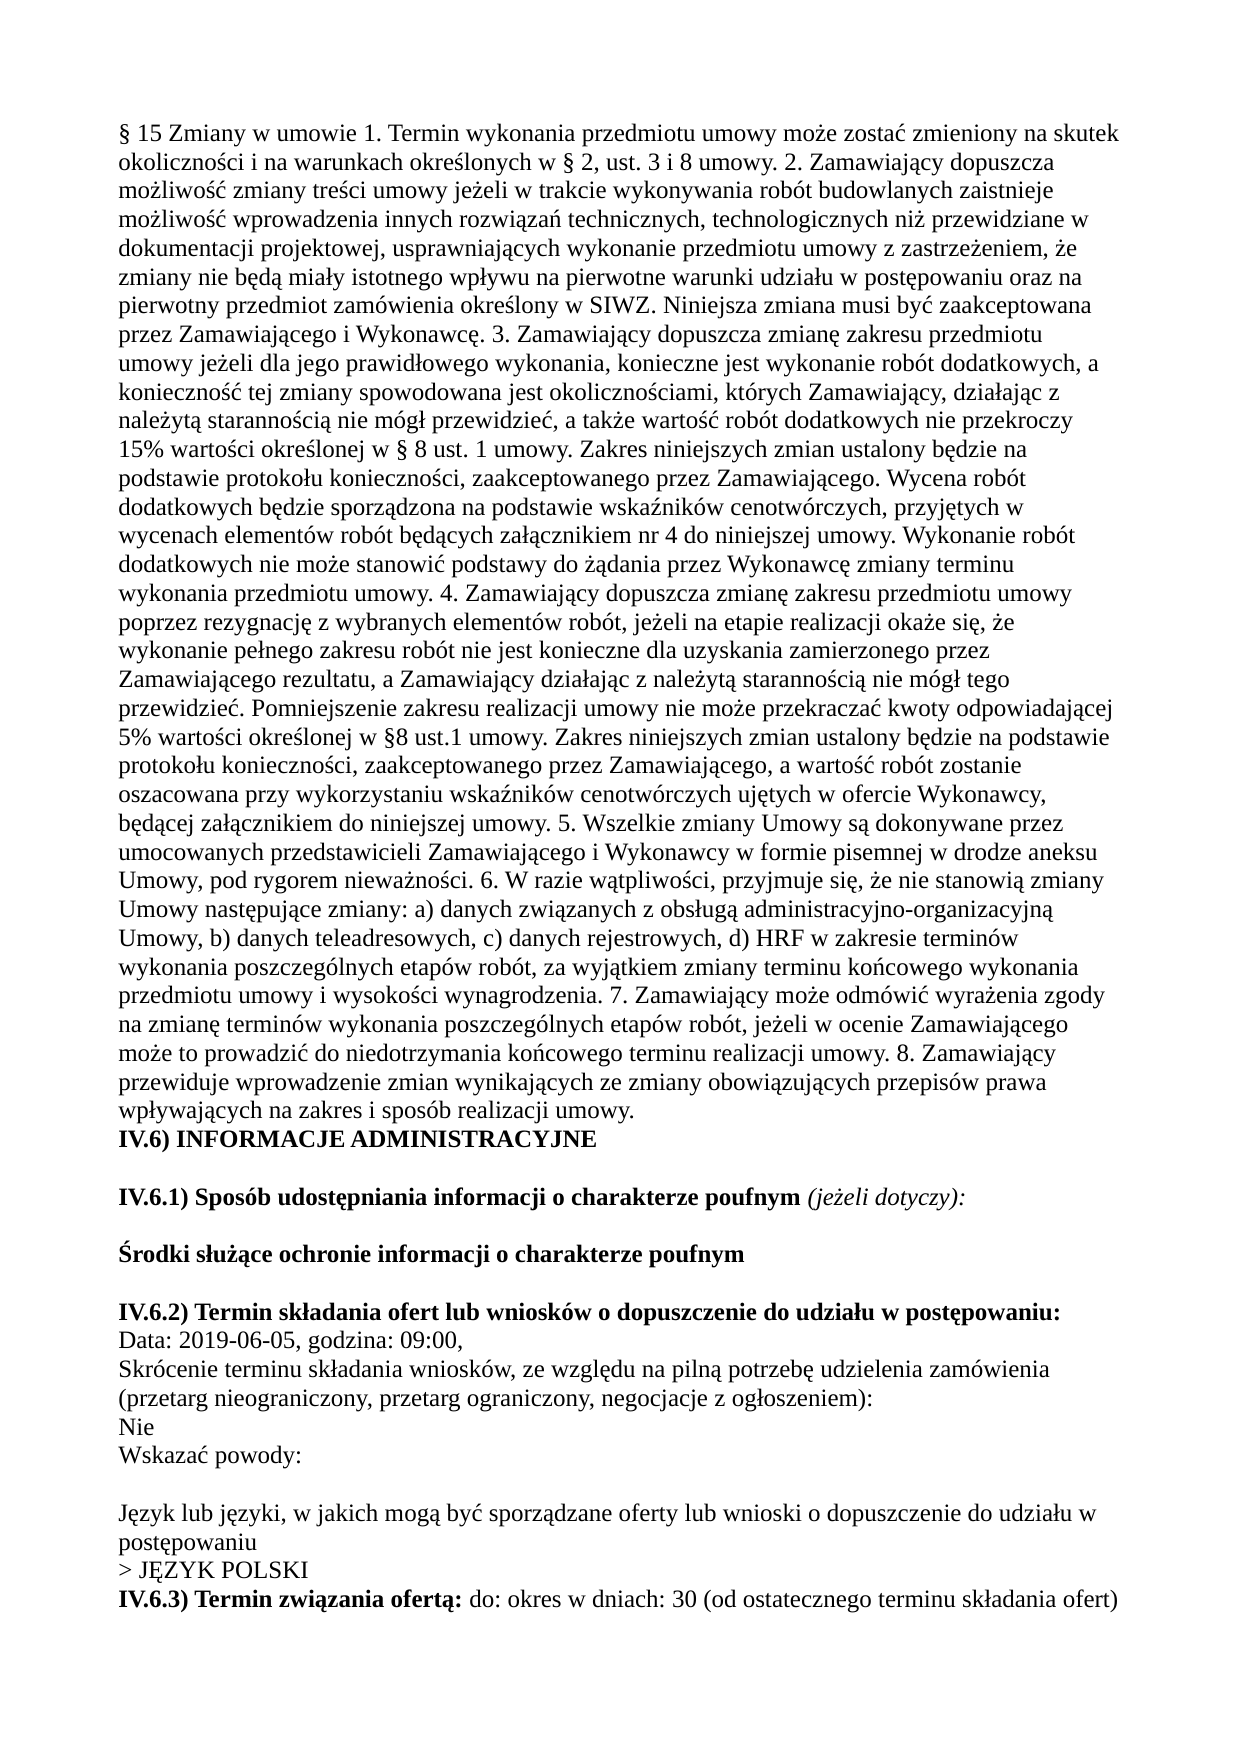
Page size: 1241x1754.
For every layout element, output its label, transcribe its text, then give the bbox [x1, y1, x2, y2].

text § 15 Zmiany w umowie 1. Termin wykonania przedmiotu umowy może zostać zmieniony na skutek okoliczności i na warunkach określonych w § 2, ust. 3 i 8 umowy. 2. Zamawiający dopuszcza możliwość zmiany treści umowy jeżeli w trakcie wykonywania robót budowlanych zaistnieje możliwość wprowadzenia innych rozwiązań technicznych, technologicznych niż przewidziane w dokumentacji projektowej, usprawniających wykonanie przedmiotu umowy z zastrzeżeniem, że zmiany nie będą miały istotnego wpływu na pierwotne warunki udziału w postępowaniu oraz na pierwotny przedmiot zamówienia określony w SIWZ. Niniejsza zmiana musi być zaakceptowana przez Zamawiającego i Wykonawcę. 3. Zamawiający dopuszcza zmianę zakresu przedmiotu umowy jeżeli dla jego prawidłowego wykonania, konieczne jest wykonanie robót dodatkowych, a konieczność tej zmiany spowodowana jest okolicznościami, których Zamawiający, działając z należytą starannością nie mógł przewidzieć, a także wartość robót dodatkowych nie przekroczy 15% wartości określonej w § 8 ust. 1 umowy. Zakres niniejszych zmian ustalony będzie na podstawie protokołu konieczności, zaakceptowanego przez Zamawiającego. Wycena robót dodatkowych będzie sporządzona na podstawie wskaźników cenotwórczych, przyjętych w wycenach elementów robót będących załącznikiem nr 4 do niniejszej umowy. Wykonanie robót dodatkowych nie może stanowić podstawy do żądania przez Wykonawcę zmiany terminu wykonania przedmiotu umowy. 4. Zamawiający dopuszcza zmianę zakresu przedmiotu umowy poprzez rezygnację z wybranych elementów robót, jeżeli na etapie realizacji okaże się, że wykonanie pełnego zakresu robót nie jest konieczne dla uzyskania zamierzonego przez Zamawiającego rezultatu, a Zamawiający działając z należytą starannością nie mógł tego przewidzieć. Pomniejszenie zakresu realizacji umowy nie może przekraczać kwoty odpowiadającej 5% wartości określonej w §8 ust.1 umowy. Zakres niniejszych zmian ustalony będzie na podstawie protokołu konieczności, zaakceptowanego przez Zamawiającego, a wartość robót zostanie oszacowana przy wykorzystaniu wskaźników cenotwórczych ujętych w ofercie Wykonawcy, będącej załącznikiem do niniejszej umowy. 5. Wszelkie zmiany Umowy są dokonywane przez umocowanych przedstawicieli Zamawiającego i Wykonawcy w formie pisemnej w drodze aneksu Umowy, pod rygorem nieważności. 6. W razie wątpliwości, przyjmuje się, że nie stanowią zmiany Umowy następujące zmiany: a) danych związanych z obsługą administracyjno-organizacyjną Umowy, b) danych teleadresowych, c) danych rejestrowych, d) HRF w zakresie terminów wykonania poszczególnych etapów robót, za wyjątkiem zmiany terminu końcowego wykonania przedmiotu umowy i wysokości wynagrodzenia. 7. Zamawiający może odmówić wyrażenia zgody na zmianę terminów wykonania poszczególnych etapów robót, jeżeli w ocenie Zamawiającego może to prowadzić do niedotrzymania końcowego terminu realizacji umowy. 8. Zamawiający przewiduje wprowadzenie zmian wynikających ze zmiany obowiązujących przepisów prawa wpływających na zakres i sposób realizacji umowy. IV.6) INFORMACJE ADMINISTRACYJNE IV.6.1) Sposób udostępniania informacji o charakterze poufnym (jeżeli dotyczy): Środki służące ochronie informacji o charakterze poufnym IV.6.2) Termin składania ofert lub wniosków o dopuszczenie do udziału w postępowaniu: Data: 2019-06-05, godzina: 09:00, Skrócenie terminu składania wniosków, ze względu na pilną potrzebę udzielenia zamówienia (przetarg nieograniczony, przetarg ograniczony, negocjacje z ogłoszeniem): Nie Wskazać powody: Język lub języki, w jakich mogą być sporządzane oferty lub wnioski o dopuszczenie do udziału w postępowaniu > JĘZYK POLSKI IV.6.3) Termin związania ofertą: do: okres w dniach: 30 (od ostatecznego terminu składania ofert) [118, 118, 1122, 1613]
